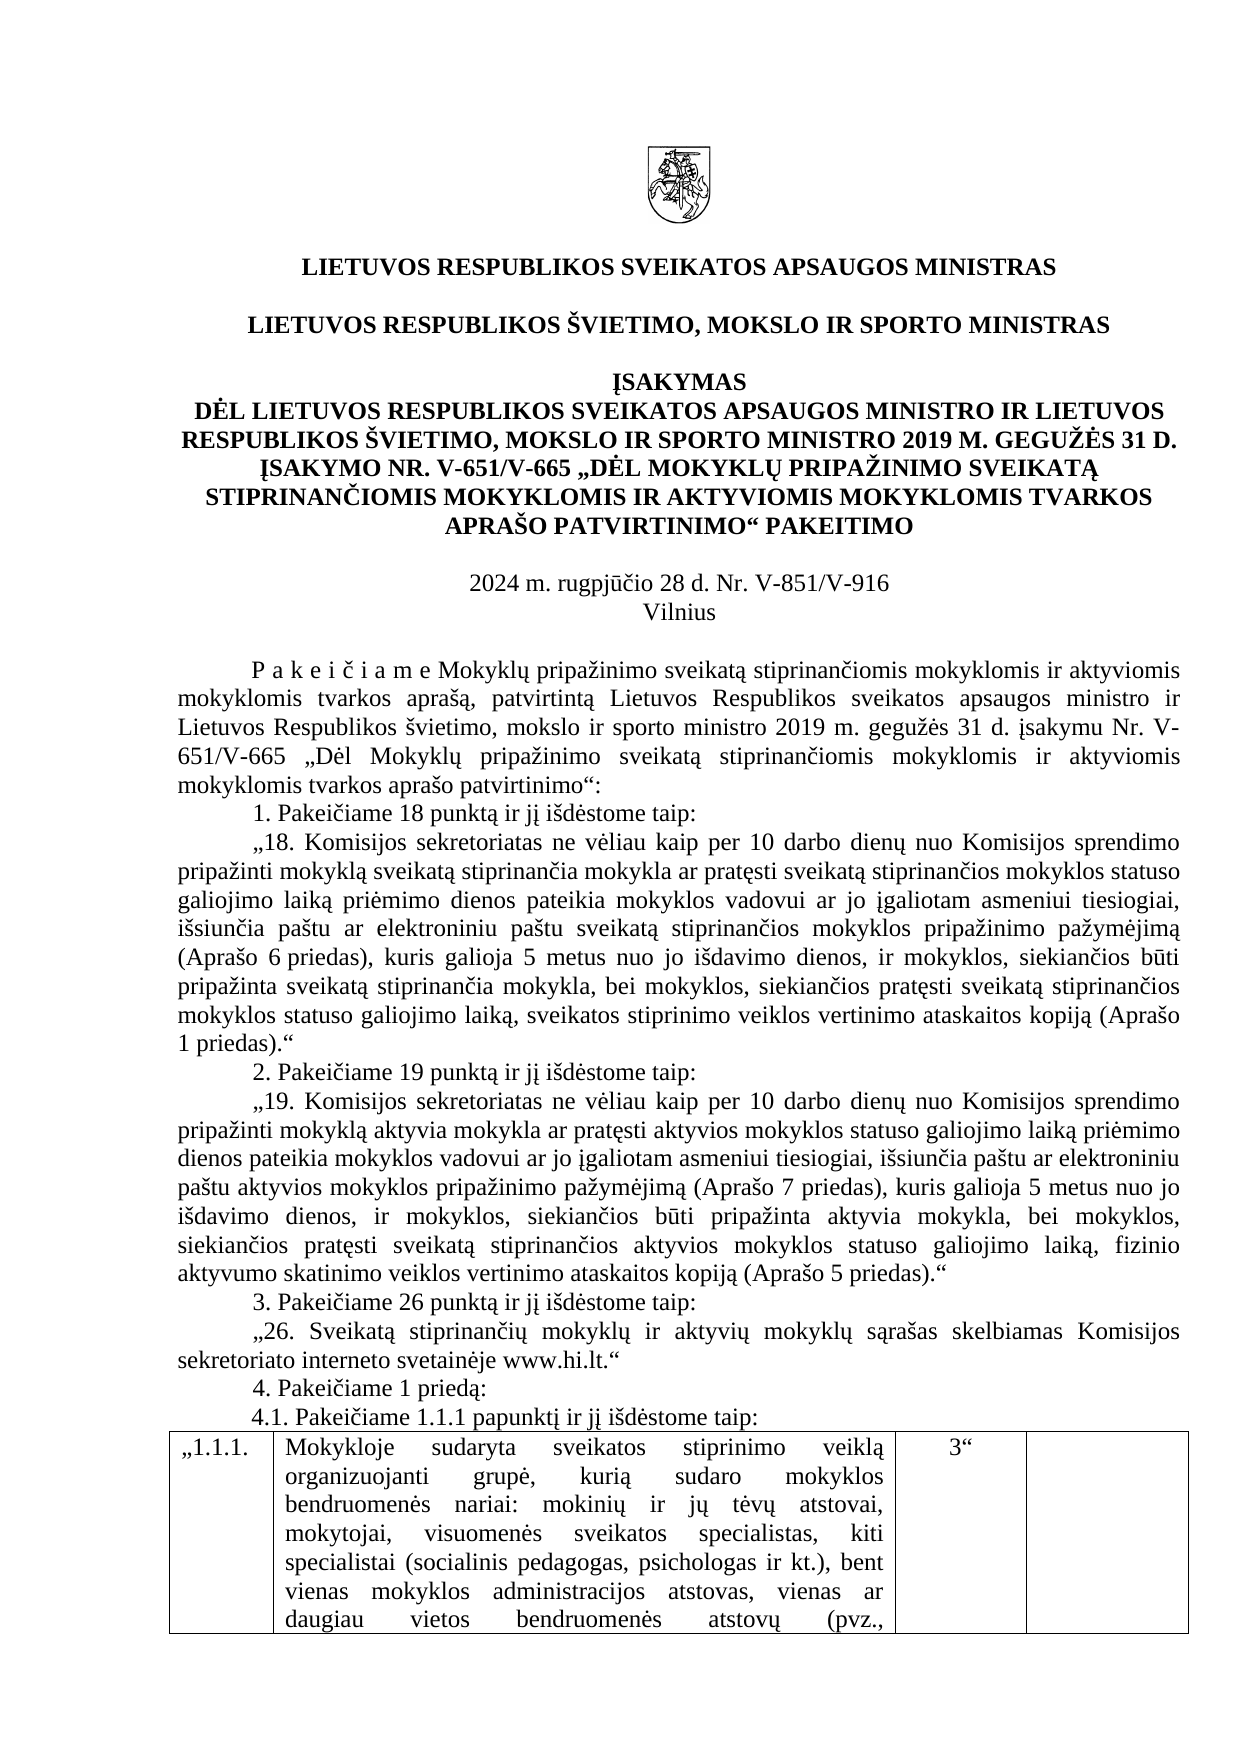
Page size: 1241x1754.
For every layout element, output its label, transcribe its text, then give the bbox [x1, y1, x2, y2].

text P a k e i č i a m e Mokyklų pripažinimo sveikatą stiprinančiomis mokyklomis ir aktyviomis mokyklomis tvarkos aprašą, patvirtintą Lietuvos Respublikos sveikatos apsaugos ministro ir Lietuvos Respublikos švietimo, mokslo ir sporto ministro 2019 m. gegužės 31 d. įsakymu Nr. V-651/V-665 „Dėl Mokyklų pripažinimo sveikatą stiprinančiomis mokyklomis ir aktyviomis mokyklomis tvarkos aprašo patvirtinimo“: [177, 655, 1181, 798]
table_header „1.1.1. [170, 1432, 273, 1633]
text DĖL LIETUVOS RESPUBLIKOS SVEIKATOS APSAUGOS MINISTRO IR LIETUVOS RESPUBLIKOS ŠVIETIMO, MOKSLO IR SPORTO MINISTRO 2019 M. GEGUŽĖS 31 D. ĮSAKYMO NR. V-651/V-665 „DĖL MOKYKLŲ PRIPAŽINIMO SVEIKATĄ STIPRINANČIOMIS MOKYKLOMIS IR AKTYVIOMIS MOKYKLOMIS TVARKOS APRAŠO PATVIRTINIMO“ PAKEITIMO [177, 396, 1181, 540]
text „19. Komisijos sekretoriatas ne vėliau kaip per 10 darbo dienų nuo Komisijos sprendimo pripažinti mokyklą aktyvia mokykla ar pratęsti aktyvios mokyklos statuso galiojimo laiką priėmimo dienos pateikia mokyklos vadovui ar jo įgaliotam asmeniui tiesiogiai, išsiunčia paštu ar elektroniniu paštu aktyvios mokyklos pripažinimo pažymėjimą (Aprašo 7 priedas), kuris galioja 5 metus nuo jo išdavimo dienos, ir mokyklos, siekiančios būti pripažinta aktyvia mokykla, bei mokyklos, siekiančios pratęsti sveikatą stiprinančios aktyvios mokyklos statuso galiojimo laiką, fizinio aktyvumo skatinimo veiklos vertinimo ataskaitos kopiją (Aprašo 5 priedas).“ [177, 1086, 1181, 1287]
text ĮSAKYMAS [177, 367, 1181, 396]
table_header [1027, 1432, 1188, 1633]
text 4. Pakeičiame 1 priedą: [177, 1373, 1181, 1402]
text „26. Sveikatą stiprinančių mokyklų ir aktyvių mokyklų sąrašas skelbiamas Komisijos sekretoriato interneto svetainėje www.hi.lt.“ [177, 1316, 1181, 1373]
text LIETUVOS RESPUBLIKOS ŠVIETIMO, MOKSLO IR SPORTO MINISTRAS [177, 310, 1181, 338]
text 2024 m. rugpjūčio 28 d. Nr. V-851/V-916 [177, 568, 1181, 597]
table_header 3“ [896, 1432, 1026, 1633]
text „18. Komisijos sekretoriatas ne vėliau kaip per 10 darbo dienų nuo Komisijos sprendimo pripažinti mokyklą sveikatą stiprinančia mokykla ar pratęsti sveikatą stiprinančios mokyklos statuso galiojimo laiką priėmimo dienos pateikia mokyklos vadovui ar jo įgaliotam asmeniui tiesiogiai, išsiunčia paštu ar elektroniniu paštu sveikatą stiprinančios mokyklos pripažinimo pažymėjimą (Aprašo 6 priedas), kuris galioja 5 metus nuo jo išdavimo dienos, ir mokyklos, siekiančios būti pripažinta sveikatą stiprinančia mokykla, bei mokyklos, siekiančios pratęsti sveikatą stiprinančios mokyklos statuso galiojimo laiką, sveikatos stiprinimo veiklos vertinimo ataskaitos kopiją (Aprašo 1 priedas).“ [177, 827, 1181, 1057]
text 3. Pakeičiame 26 punktą ir jį išdėstome taip: [177, 1287, 1181, 1316]
text LIETUVOS RESPUBLIKOS SVEIKATOS APSAUGOS MINISTRAS [177, 252, 1181, 281]
text 2. Pakeičiame 19 punktą ir jį išdėstome taip: [177, 1057, 1181, 1086]
table_header Mokykloje sudaryta sveikatos stiprinimo veiklą organizuojanti grupė, kurią sudaro mokyklos bendruomenės nariai: mokinių ir jų tėvų atstovai, mokytojai, visuomenės sveikatos specialistas, kiti specialistai (socialinis pedagogas, psichologas ir kt.), bent vienas mokyklos administracijos atstovas, vienas ar daugiau vietos bendruomenės atstovų (pvz., [274, 1432, 895, 1633]
text Vilnius [177, 597, 1181, 626]
text 1. Pakeičiame 18 punktą ir jį išdėstome taip: [177, 798, 1181, 827]
text 4.1. Pakeičiame 1.1.1 papunktį ir jį išdėstome taip: [177, 1402, 1181, 1431]
